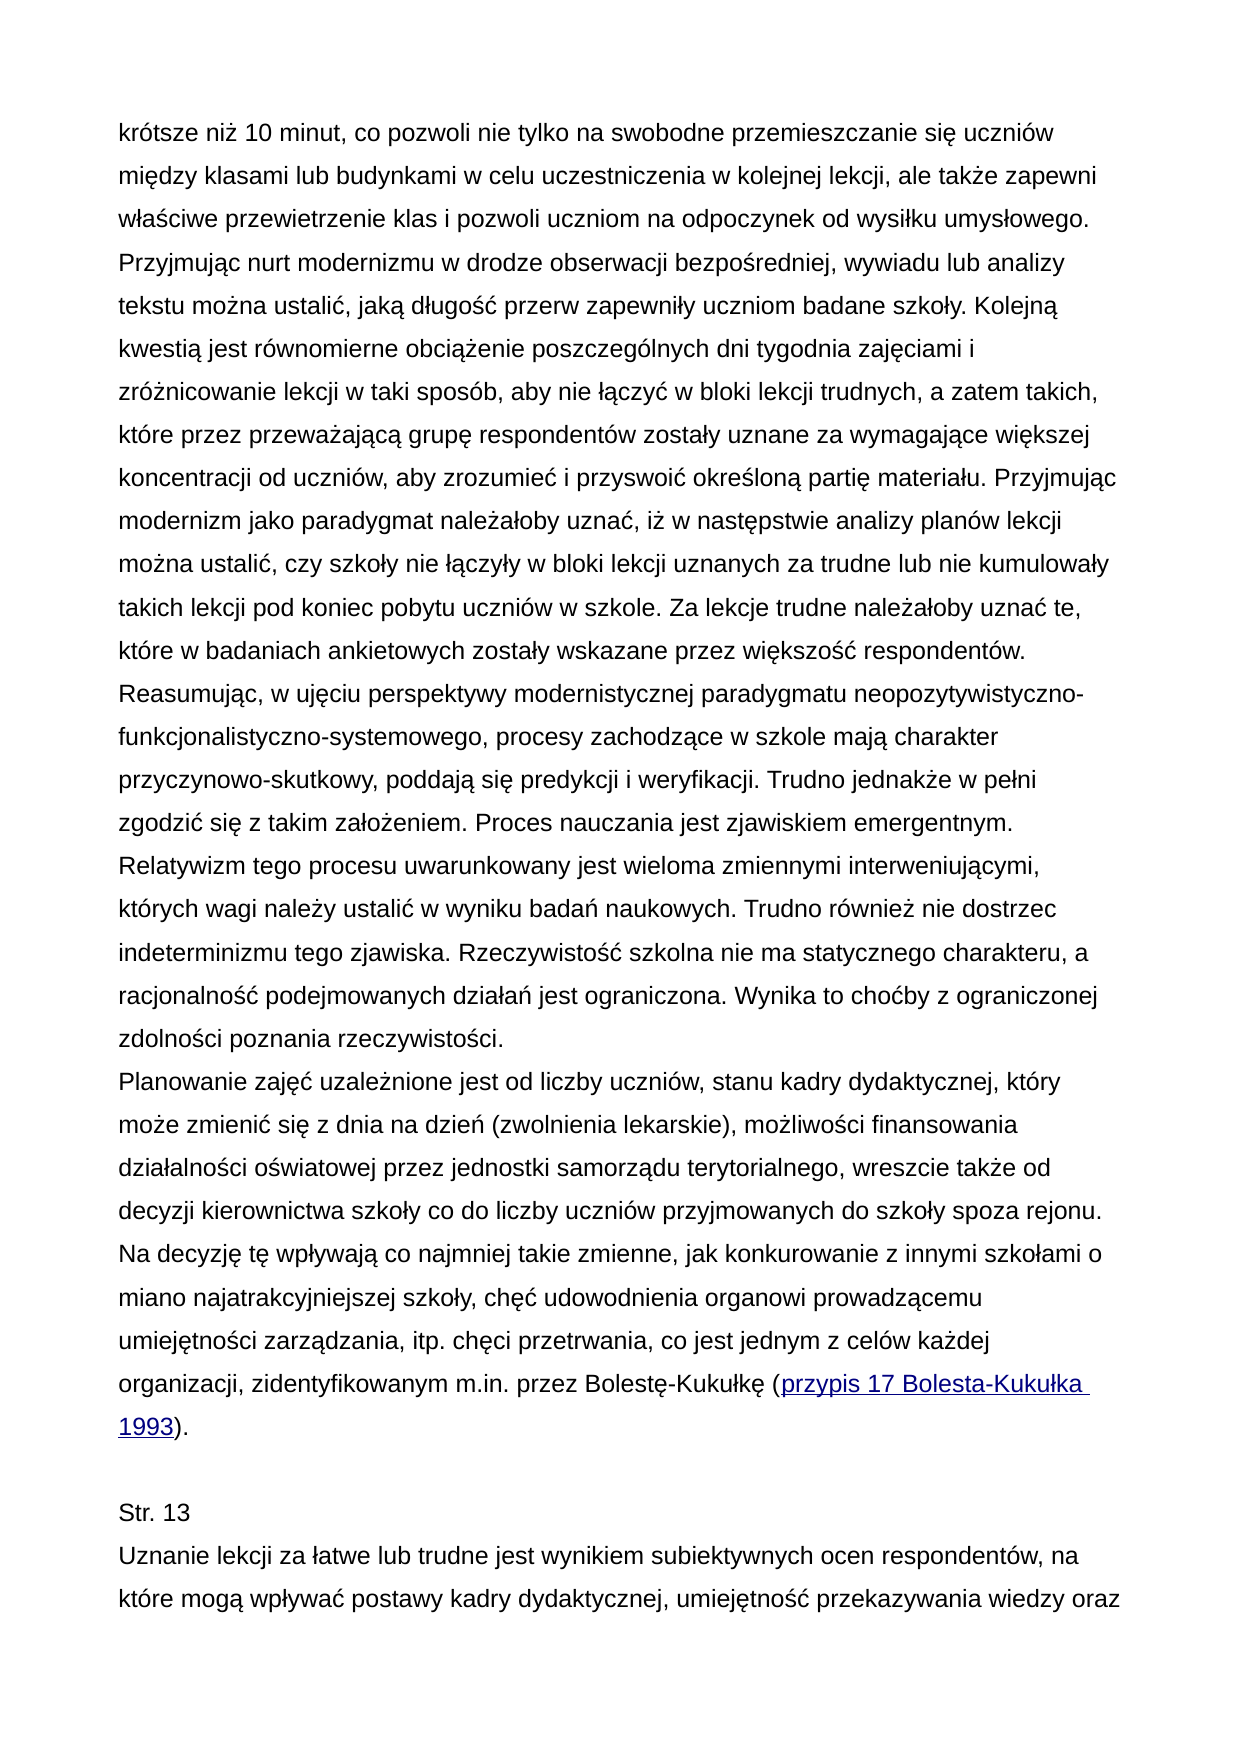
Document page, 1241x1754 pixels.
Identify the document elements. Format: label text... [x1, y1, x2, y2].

text Str. 13 [118, 1498, 1122, 1527]
text Uznanie lekcji za łatwe lub trudne jest wynikiem subiektywnych ocen respondentów, na które mogą wpływać postawy kadry dydaktycznej, umiejętność przekazywania wiedzy oraz [118, 1541, 1122, 1613]
text krótsze niż 10 minut, co pozwoli nie tylko na swobodne przemieszczanie się uczniów między klasami lub budynkami w celu uczestniczenia w kolejnej lekcji, ale także zapewni właściwe przewietrzenie klas i pozwoli uczniom na odpoczynek od wysiłku umysłowego. Przyjmując nurt modernizmu w drodze obserwacji bezpośredniej, wywiadu lub analizy tekstu można ustalić, jaką długość przerw zapewniły uczniom badane szkoły. Kolejną kwestią jest równomierne obciążenie poszczególnych dni tygodnia zajęciami i zróżnicowanie lekcji w taki sposób, aby nie łączyć w bloki lekcji trudnych, a zatem takich, które przez przeważającą grupę respondentów zostały uznane za wymagające większej koncentracji od uczniów, aby zrozumieć i przyswoić określoną partię materiału. Przyjmując modernizm jako paradygmat należałoby uznać, iż w następstwie analizy planów lekcji można ustalić, czy szkoły nie łączyły w bloki lekcji uznanych za trudne lub nie kumulowały takich lekcji pod koniec pobytu uczniów w szkole. Za lekcje trudne należałoby uznać te, które w badaniach ankietowych zostały wskazane przez większość respondentów. Reasumując, w ujęciu perspektywy modernistycznej paradygmatu neopozytywistyczno-funkcjonalistyczno-systemowego, procesy zachodzące w szkole mają charakter przyczynowo-skutkowy, poddają się predykcji i weryfikacji. Trudno jednakże w pełni zgodzić się z takim założeniem. Proces nauczania jest zjawiskiem emergentnym. Relatywizm tego procesu uwarunkowany jest wieloma zmiennymi interweniującymi, których wagi należy ustalić w wyniku badań naukowych. Trudno również nie dostrzec indeterminizmu tego zjawiska. Rzeczywistość szkolna nie ma statycznego charakteru, a racjonalność podejmowanych działań jest ograniczona. Wynika to choćby z ograniczonej zdolności poznania rzeczywistości. [118, 118, 1122, 1052]
text Planowanie zajęć uzależnione jest od liczby uczniów, stanu kadry dydaktycznej, który może zmienić się z dnia na dzień (zwolnienia lekarskie), możliwości finansowania działalności oświatowej przez jednostki samorządu terytorialnego, wreszcie także od decyzji kierownictwa szkoły co do liczby uczniów przyjmowanych do szkoły spoza rejonu. Na decyzję tę wpływają co najmniej takie zmienne, jak konkurowanie z innymi szkołami o miano najatrakcyjniejszej szkoły, chęć udowodnienia organowi prowadzącemu umiejętności zarządzania, itp. chęci przetrwania, co jest jednym z celów każdej organizacji, zidentyfikowanym m.in. przez Bolestę-Kukułkę (przypis 17 Bolesta-Kukułka 1993). [118, 1067, 1122, 1441]
